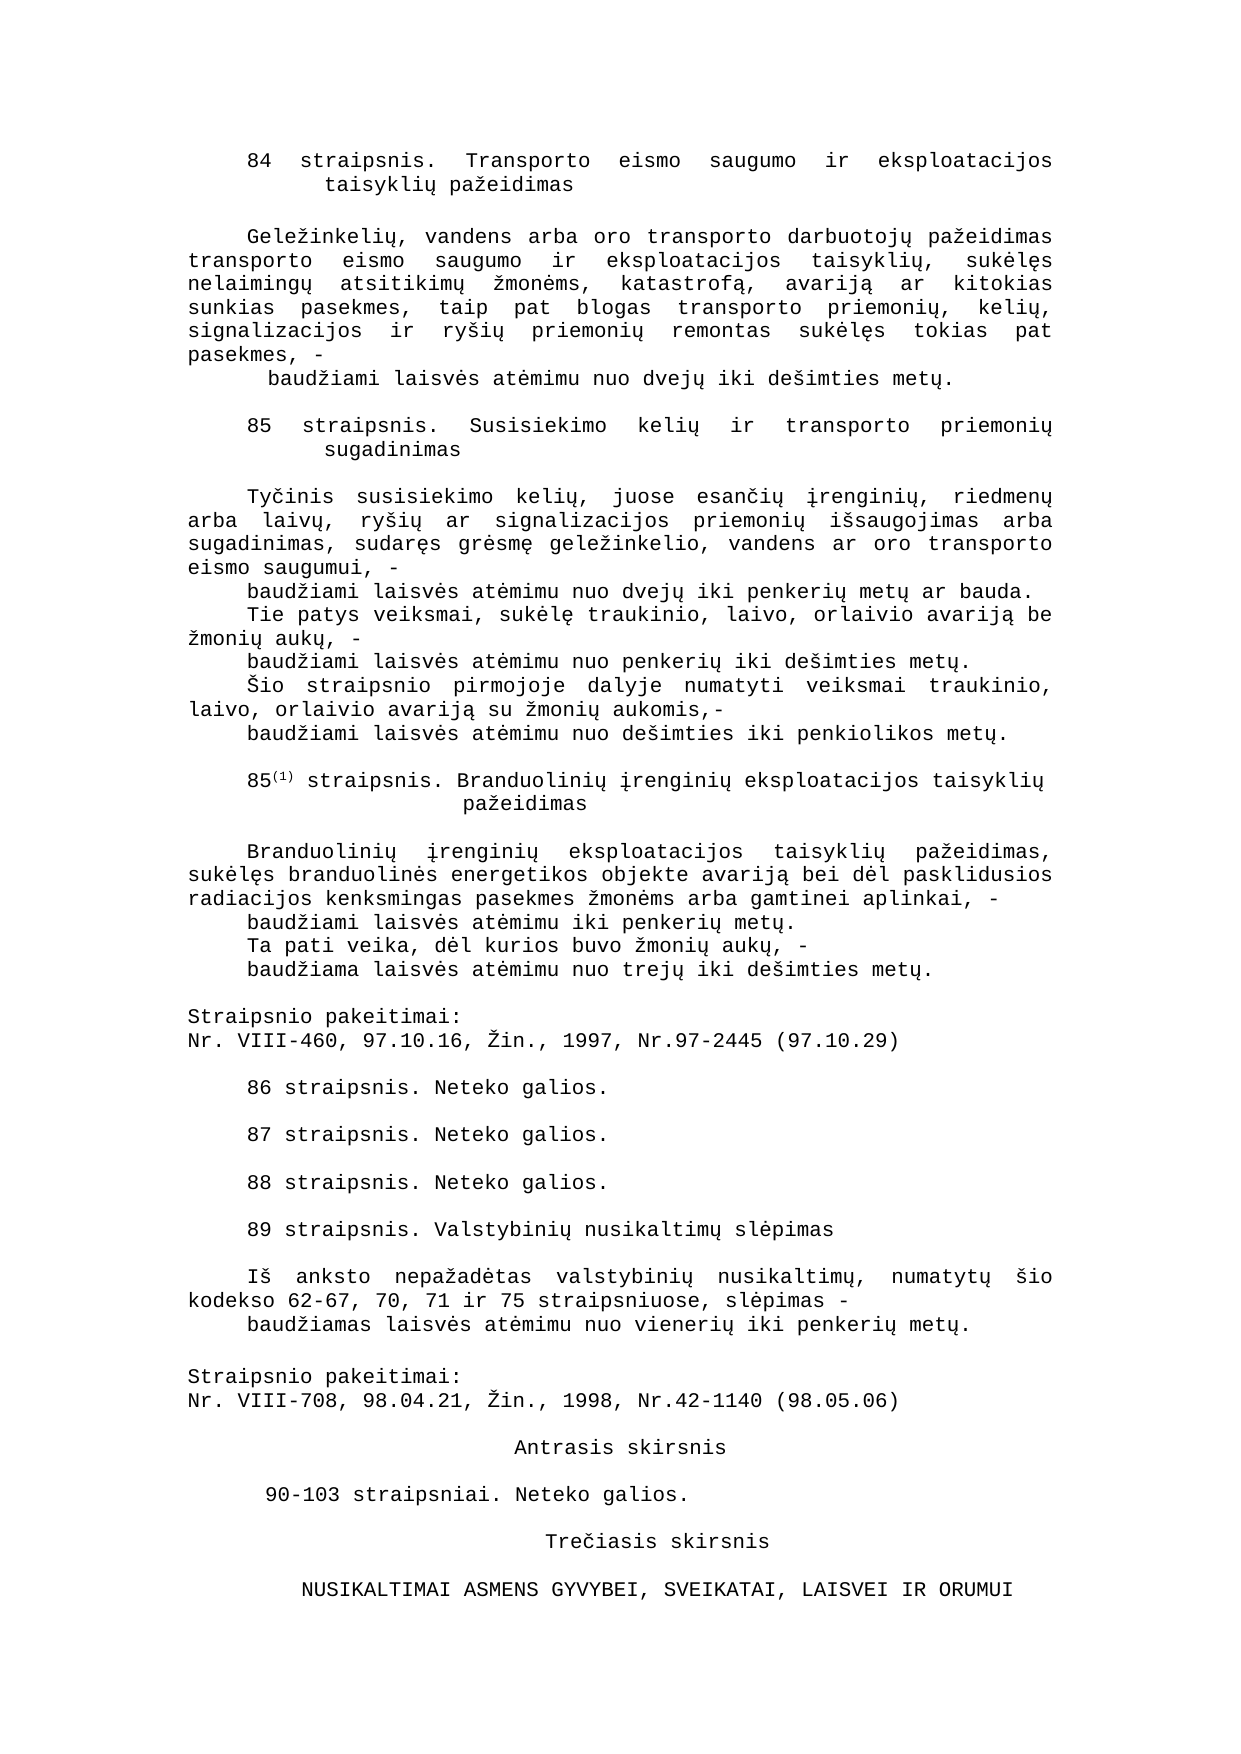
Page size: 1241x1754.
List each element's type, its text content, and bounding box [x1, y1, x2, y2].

text Iš anksto nepažadėtas valstybinių nusikaltimų, numatytų šio kodekso 62-67, 70, 71 ir 75 straipsniuose, slėpimas - [187, 1266, 1053, 1314]
text 90-103 straipsniai. Neteko galios. [206, 1484, 1053, 1508]
text 85 straipsnis. Susisiekimo kelių ir transporto priemonių sugadinimas [247, 415, 1053, 462]
text 86 straipsnis. Neteko galios. [206, 1077, 1053, 1101]
text Branduolinių įrenginių eksploatacijos taisyklių pažeidimas, sukėlęs branduolinės energetikos objekte avariją bei dėl pasklidusios radiacijos kenksmingas pasekmes žmonėms arba gamtinei aplinkai, - [187, 841, 1053, 912]
text Tie patys veiksmai, sukėlę traukinio, laivo, orlaivio avariją be žmonių aukų, - [187, 604, 1053, 652]
text Nr. VIII-460, 97.10.16, Žin., 1997, Nr.97-2445 (97.10.29) [187, 1030, 1053, 1053]
text 84 straipsnis. Transporto eismo saugumo ir eksploatacijos taisyklių pažeidimas [247, 150, 1053, 197]
text Straipsnio pakeitimai: [187, 1006, 1053, 1030]
text baudžiama laisvės atėmimu nuo trejų iki dešimties metų. [187, 959, 1053, 983]
text baudžiami laisvės atėmimu nuo dvejų iki dešimties metų. [208, 368, 1053, 391]
text baudžiamas laisvės atėmimu nuo vienerių iki penkerių metų. [187, 1314, 1053, 1337]
text Straipsnio pakeitimai: [187, 1366, 1053, 1389]
text 89 straipsnis. Valstybinių nusikaltimų slėpimas [206, 1219, 1053, 1243]
text 85(1) straipsnis. Branduolinių įrenginių eksploatacijos taisyklių [187, 770, 1053, 793]
text baudžiami laisvės atėmimu iki penkerių metų. [187, 912, 1053, 935]
text baudžiami laisvės atėmimu nuo dešimties iki penkiolikos metų. [187, 722, 1053, 746]
text Ta pati veika, dėl kurios buvo žmonių aukų, - [187, 935, 1053, 959]
text baudžiami laisvės atėmimu nuo penkerių iki dešimties metų. [187, 652, 1053, 675]
text Antrasis skirsnis [187, 1437, 1053, 1461]
text Tyčinis susisiekimo kelių, juose esančių įrenginių, riedmenų arba laivų, ryšių ar signalizacijos priemonių išsaugojimas arba sugadinimas, sudaręs grėsmę geležinkelio, vandens ar oro transporto eismo saugumui, - [187, 486, 1053, 581]
text Geležinkelių, vandens arba oro transporto darbuotojų pažeidimas transporto eismo saugumo ir eksploatacijos taisyklių, sukėlęs nelaimingų atsitikimų žmonėms, katastrofą, avariją ar kitokias sunkias pasekmes, taip pat blogas transporto priemonių, kelių, signalizacijos ir ryšių priemonių remontas sukėlęs tokias pat pasekmes, - [187, 226, 1053, 368]
text Šio straipsnio pirmojoje dalyje numatyti veiksmai traukinio, laivo, orlaivio avariją su žmonių aukomis,- [187, 675, 1053, 722]
text Trečiasis skirsnis [187, 1531, 1053, 1555]
text baudžiami laisvės atėmimu nuo dvejų iki penkerių metų ar bauda. [187, 581, 1053, 604]
text pažeidimas [187, 793, 1053, 817]
text Nr. VIII-708, 98.04.21, Žin., 1998, Nr.42-1140 (98.05.06) [187, 1389, 1053, 1413]
text 87 straipsnis. Neteko galios. [206, 1124, 1053, 1148]
text 88 straipsnis. Neteko galios. [206, 1172, 1053, 1195]
text NUSIKALTIMAI ASMENS GYVYBEI, SVEIKATAI, LAISVEI IR ORUMUI [187, 1579, 1053, 1602]
